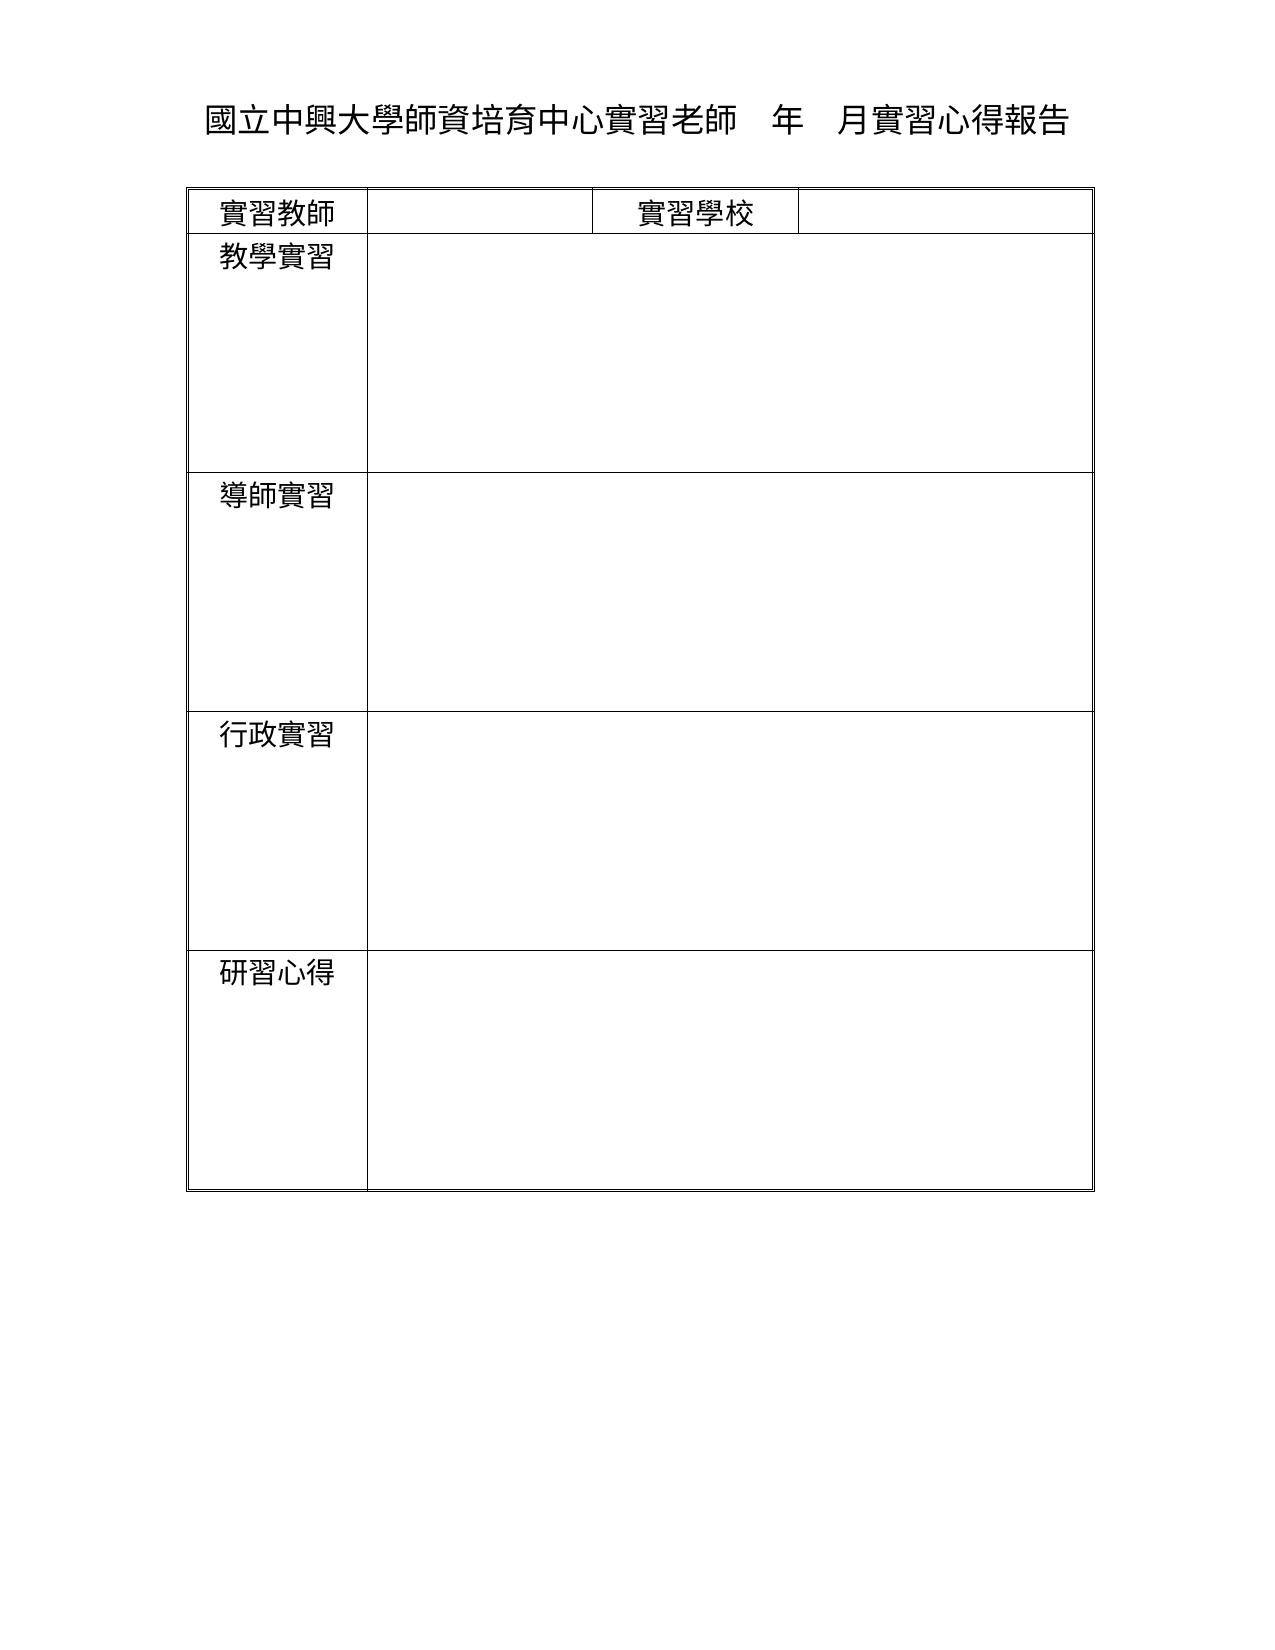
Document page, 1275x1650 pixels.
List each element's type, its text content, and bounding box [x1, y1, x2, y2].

table_cell 導師實習 [189, 473, 367, 711]
table_cell 行政實習 [189, 712, 367, 949]
table_cell [368, 951, 1092, 1188]
table_header [368, 190, 592, 233]
table_cell [368, 712, 1092, 949]
table_cell 研習心得 [189, 951, 367, 1188]
text 國立中興大學師資培育中心實習老師 年 月實習心得報告 [187, 94, 1087, 142]
table_cell 教學實習 [189, 234, 367, 472]
table_cell [368, 473, 1092, 711]
table_header 實習學校 [593, 190, 798, 233]
table_header 實習教師 [189, 190, 367, 233]
table_cell [368, 234, 1092, 472]
table_header [799, 190, 1092, 233]
